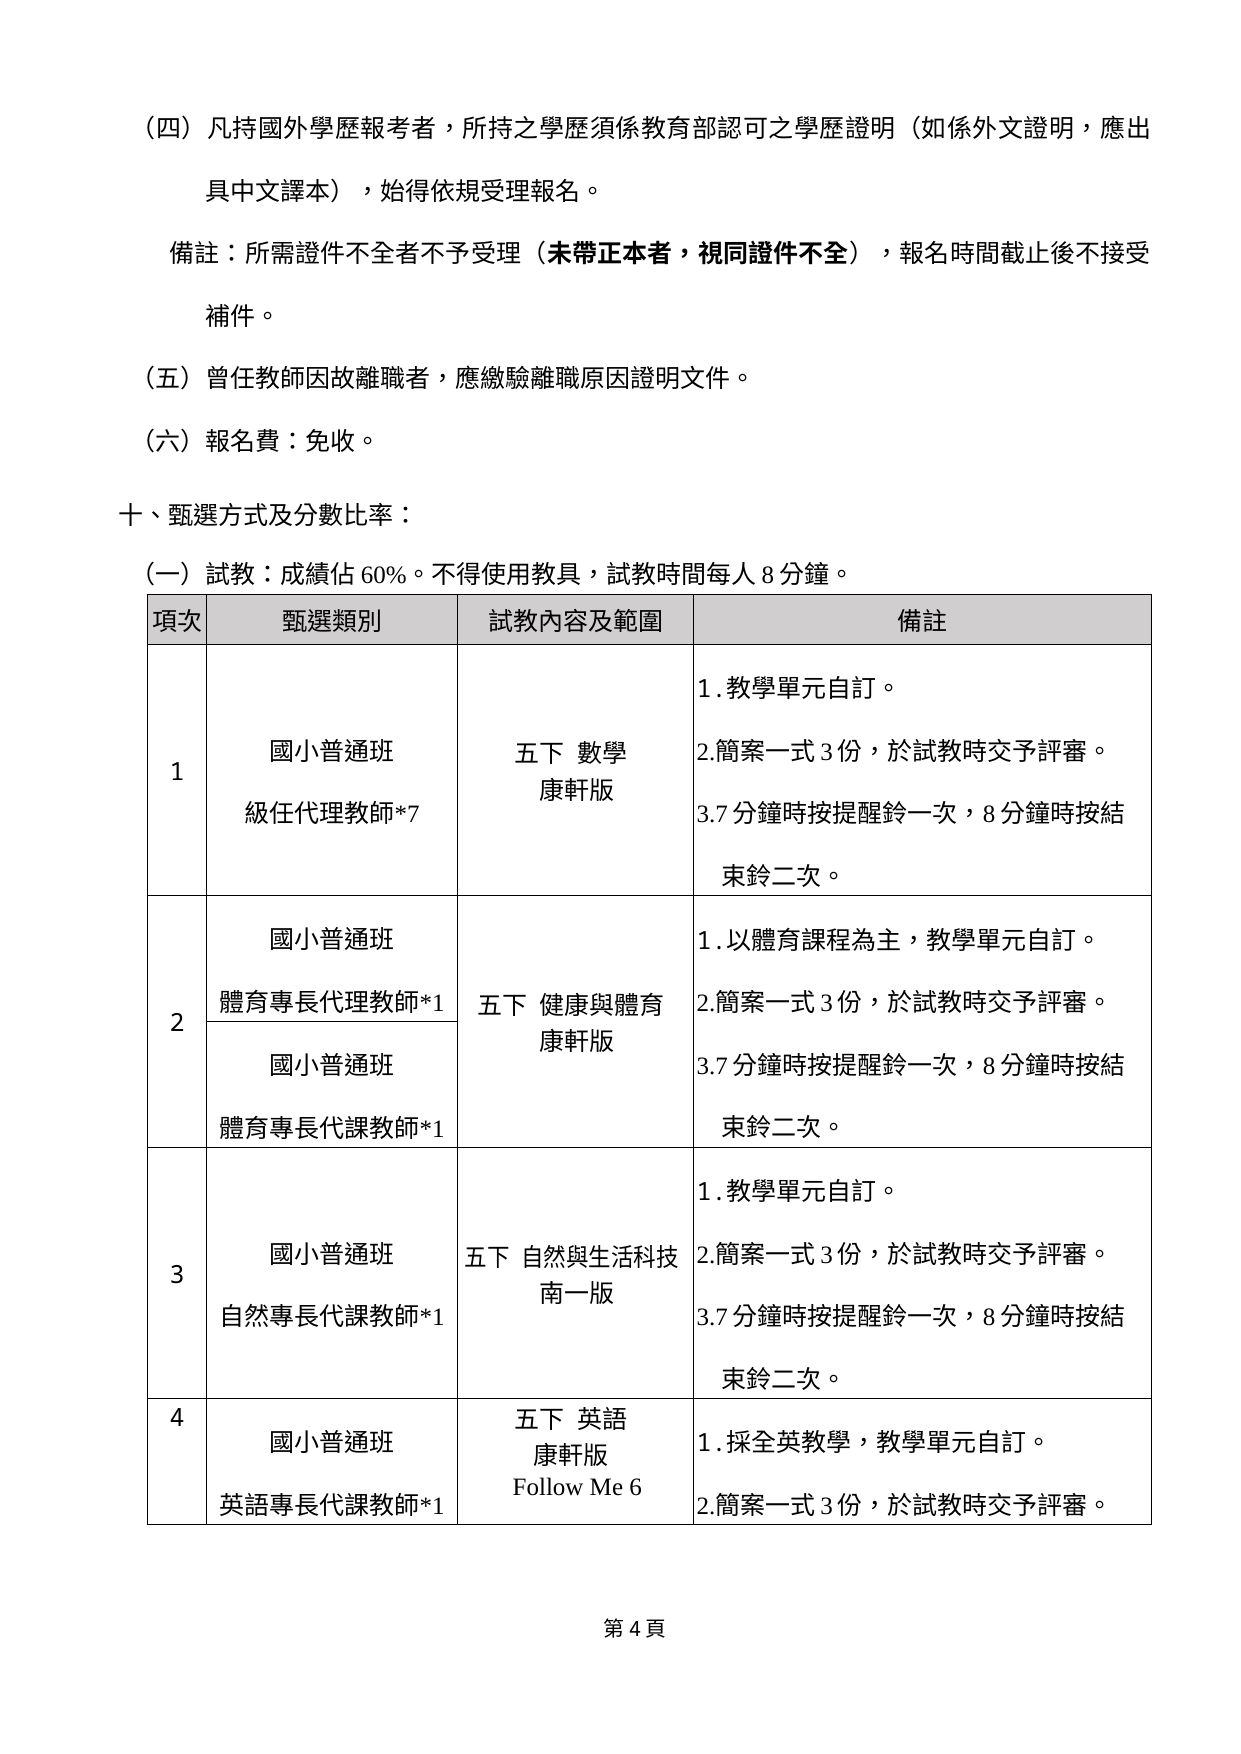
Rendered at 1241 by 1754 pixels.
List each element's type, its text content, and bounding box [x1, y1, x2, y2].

table_cell 國小普通班 體育專長代理教師*1 [207, 896, 457, 1021]
table_cell 3 [148, 1148, 206, 1398]
table_cell 國小普通班 級任代理教師*7 [207, 645, 457, 895]
table_cell 五下 數學 康軒版 [458, 645, 693, 895]
table_cell 五下 自然與生活科技 南一版 [458, 1148, 693, 1398]
table_cell 國小普通班 英語專長代課教師*1 [207, 1399, 457, 1524]
table_header 試教內容及範圍 [458, 595, 693, 644]
table_cell 國小普通班 體育專長代課教師*1 [207, 1022, 457, 1147]
table_cell 國小普通班 自然專長代課教師*1 [207, 1148, 457, 1398]
text 十、甄選方式及分數比率： [118, 495, 1152, 531]
table_cell 1.教學單元自訂。 2.簡案一式3份，於試教時交予評審。 3.7分鐘時按提醒鈴一次，8分鐘時按結束鈴二次。 [694, 1148, 1151, 1398]
table_cell 1.教學單元自訂。 2.簡案一式3份，於試教時交予評審。 3.7分鐘時按提醒鈴一次，8分鐘時按結束鈴二次。 [694, 645, 1151, 895]
table_cell 4 [148, 1399, 206, 1524]
text （五）曾任教師因故離職者，應繳驗離職原因證明文件。 [131, 335, 1152, 398]
table_cell 五下 英語 康軒版 Follow Me 6 [458, 1399, 693, 1524]
text 備註：所需證件不全者不予受理（未帶正本者，視同證件不全），報名時間截止後不接受補件。 [131, 210, 1152, 335]
table_cell 1.以體育課程為主，教學單元自訂。 2.簡案一式3份，於試教時交予評審。 3.7分鐘時按提醒鈴一次，8分鐘時按結束鈴二次。 [694, 896, 1151, 1147]
table_cell 1 [148, 645, 206, 895]
text （四）凡持國外學歷報考者，所持之學歷須係教育部認可之學歷證明（如係外文證明，應出具中文譯本），始得依規受理報名。 [131, 85, 1152, 210]
table_header 甄選類別 [207, 595, 457, 644]
text （六）報名費：免收。 [131, 398, 1152, 460]
table_cell 五下 健康與體育 康軒版 [458, 896, 693, 1147]
text （一）試教：成績佔60%。不得使用教具，試教時間每人8分鐘。 [131, 531, 1152, 594]
table_header 項次 [148, 595, 206, 644]
table_header 備註 [694, 595, 1151, 644]
table_cell 1.採全英教學，教學單元自訂。 2.簡案一式3份，於試教時交予評審。 [694, 1399, 1151, 1524]
table_cell 2 [148, 896, 206, 1147]
